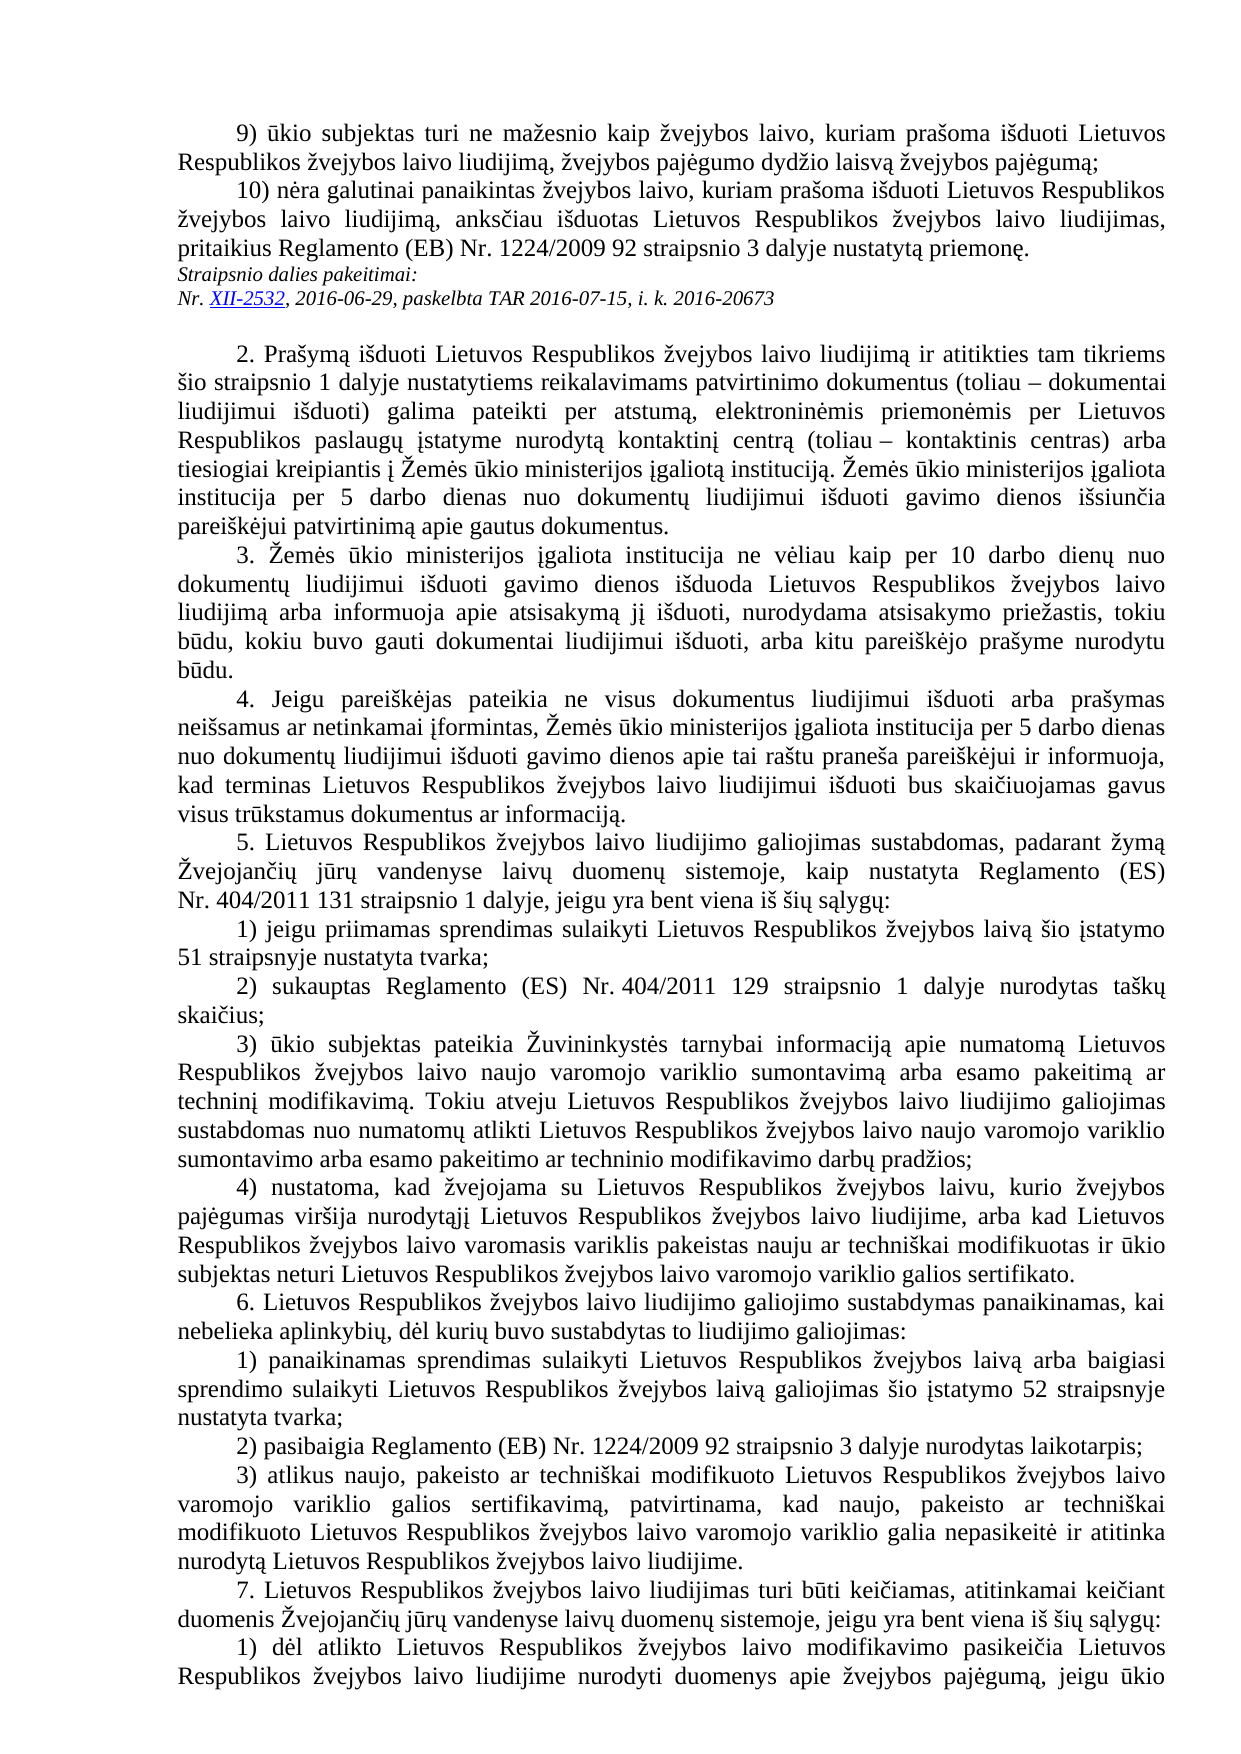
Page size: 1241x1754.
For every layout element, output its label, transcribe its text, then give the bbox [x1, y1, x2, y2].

text 6. Lietuvos Respublikos žvejybos laivo liudijimo galiojimo sustabdymas panaikinamas, kai nebelieka aplinkybių, dėl kurių buvo sustabdytas to liudijimo galiojimas: [177, 1287, 1166, 1345]
text 1) dėl atlikto Lietuvos Respublikos žvejybos laivo modifikavimo pasikeičia Lietuvos Respublikos žvejybos laivo liudijime nurodyti duomenys apie žvejybos pajėgumą, jeigu ūkio [177, 1632, 1166, 1690]
text 4) nustatoma, kad žvejojama su Lietuvos Respublikos žvejybos laivu, kurio žvejybos pajėgumas viršija nurodytąjį Lietuvos Respublikos žvejybos laivo liudijime, arba kad Lietuvos Respublikos žvejybos laivo varomasis variklis pakeistas nauju ar techniškai modifikuotas ir ūkio subjektas neturi Lietuvos Respublikos žvejybos laivo varomojo variklio galios sertifikato. [177, 1172, 1166, 1287]
text 3) atlikus naujo, pakeisto ar techniškai modifikuoto Lietuvos Respublikos žvejybos laivo varomojo variklio galios sertifikavimą, patvirtinama, kad naujo, pakeisto ar techniškai modifikuoto Lietuvos Respublikos žvejybos laivo varomojo variklio galia nepasikeitė ir atitinka nurodytą Lietuvos Respublikos žvejybos laivo liudijime. [177, 1460, 1166, 1575]
text 9) ūkio subjektas turi ne mažesnio kaip žvejybos laivo, kuriam prašoma išduoti Lietuvos Respublikos žvejybos laivo liudijimą, žvejybos pajėgumo dydžio laisvą žvejybos pajėgumą; [177, 118, 1166, 176]
text Nr. XII-2532, 2016-06-29, paskelbta TAR 2016-07-15, i. k. 2016-20673 [177, 286, 1166, 310]
text 3. Žemės ūkio ministerijos įgaliota institucija ne vėliau kaip per 10 darbo dienų nuo dokumentų liudijimui išduoti gavimo dienos išduoda Lietuvos Respublikos žvejybos laivo liudijimą arba informuoja apie atsisakymą jį išduoti, nurodydama atsisakymo priežastis, tokiu būdu, kokiu buvo gauti dokumentai liudijimui išduoti, arba kitu pareiškėjo prašyme nurodytu būdu. [177, 540, 1166, 684]
text 2) pasibaigia Reglamento (EB) Nr. 1224/2009 92 straipsnio 3 dalyje nurodytas laikotarpis; [177, 1431, 1166, 1460]
text 2) sukauptas Reglamento (ES) Nr. 404/2011 129 straipsnio 1 dalyje nurodytas taškų skaičius; [177, 971, 1166, 1029]
text 3) ūkio subjektas pateikia Žuvininkystės tarnybai informaciją apie numatomą Lietuvos Respublikos žvejybos laivo naujo varomojo variklio sumontavimą arba esamo pakeitimą ar techninį modifikavimą. Tokiu atveju Lietuvos Respublikos žvejybos laivo liudijimo galiojimas sustabdomas nuo numatomų atlikti Lietuvos Respublikos žvejybos laivo naujo varomojo variklio sumontavimo arba esamo pakeitimo ar techninio modifikavimo darbų pradžios; [177, 1029, 1166, 1172]
text 1) jeigu priimamas sprendimas sulaikyti Lietuvos Respublikos žvejybos laivą šio įstatymo 51 straipsnyje nustatyta tvarka; [177, 914, 1166, 971]
text Straipsnio dalies pakeitimai: [177, 262, 1166, 286]
text 1) panaikinamas sprendimas sulaikyti Lietuvos Respublikos žvejybos laivą arba baigiasi sprendimo sulaikyti Lietuvos Respublikos žvejybos laivą galiojimas šio įstatymo 52 straipsnyje nustatyta tvarka; [177, 1345, 1166, 1431]
text 5. Lietuvos Respublikos žvejybos laivo liudijimo galiojimas sustabdomas, padarant žymą Žvejojančių jūrų vandenyse laivų duomenų sistemoje, kaip nustatyta Reglamento (ES) Nr. 404/2011 131 straipsnio 1 dalyje, jeigu yra bent viena iš šių sąlygų: [177, 827, 1166, 914]
text 7. Lietuvos Respublikos žvejybos laivo liudijimas turi būti keičiamas, atitinkamai keičiant duomenis Žvejojančių jūrų vandenyse laivų duomenų sistemoje, jeigu yra bent viena iš šių sąlygų: [177, 1575, 1166, 1632]
text 10) nėra galutinai panaikintas žvejybos laivo, kuriam prašoma išduoti Lietuvos Respublikos žvejybos laivo liudijimą, anksčiau išduotas Lietuvos Respublikos žvejybos laivo liudijimas, pritaikius Reglamento (EB) Nr. 1224/2009 92 straipsnio 3 dalyje nustatytą priemonę. [177, 176, 1166, 262]
text 2. Prašymą išduoti Lietuvos Respublikos žvejybos laivo liudijimą ir atitikties tam tikriems šio straipsnio 1 dalyje nustatytiems reikalavimams patvirtinimo dokumentus (toliau – dokumentai liudijimui išduoti) galima pateikti per atstumą, elektroninėmis priemonėmis per Lietuvos Respublikos paslaugų įstatyme nurodytą kontaktinį centrą (toliau – kontaktinis centras) arba tiesiogiai kreipiantis į Žemės ūkio ministerijos įgaliotą instituciją. Žemės ūkio ministerijos įgaliota institucija per 5 darbo dienas nuo dokumentų liudijimui išduoti gavimo dienos išsiunčia pareiškėjui patvirtinimą apie gautus dokumentus. [177, 339, 1166, 540]
text 4. Jeigu pareiškėjas pateikia ne visus dokumentus liudijimui išduoti arba prašymas neišsamus ar netinkamai įformintas, Žemės ūkio ministerijos įgaliota institucija per 5 darbo dienas nuo dokumentų liudijimui išduoti gavimo dienos apie tai raštu praneša pareiškėjui ir informuoja, kad terminas Lietuvos Respublikos žvejybos laivo liudijimui išduoti bus skaičiuojamas gavus visus trūkstamus dokumentus ar informaciją. [177, 684, 1166, 827]
